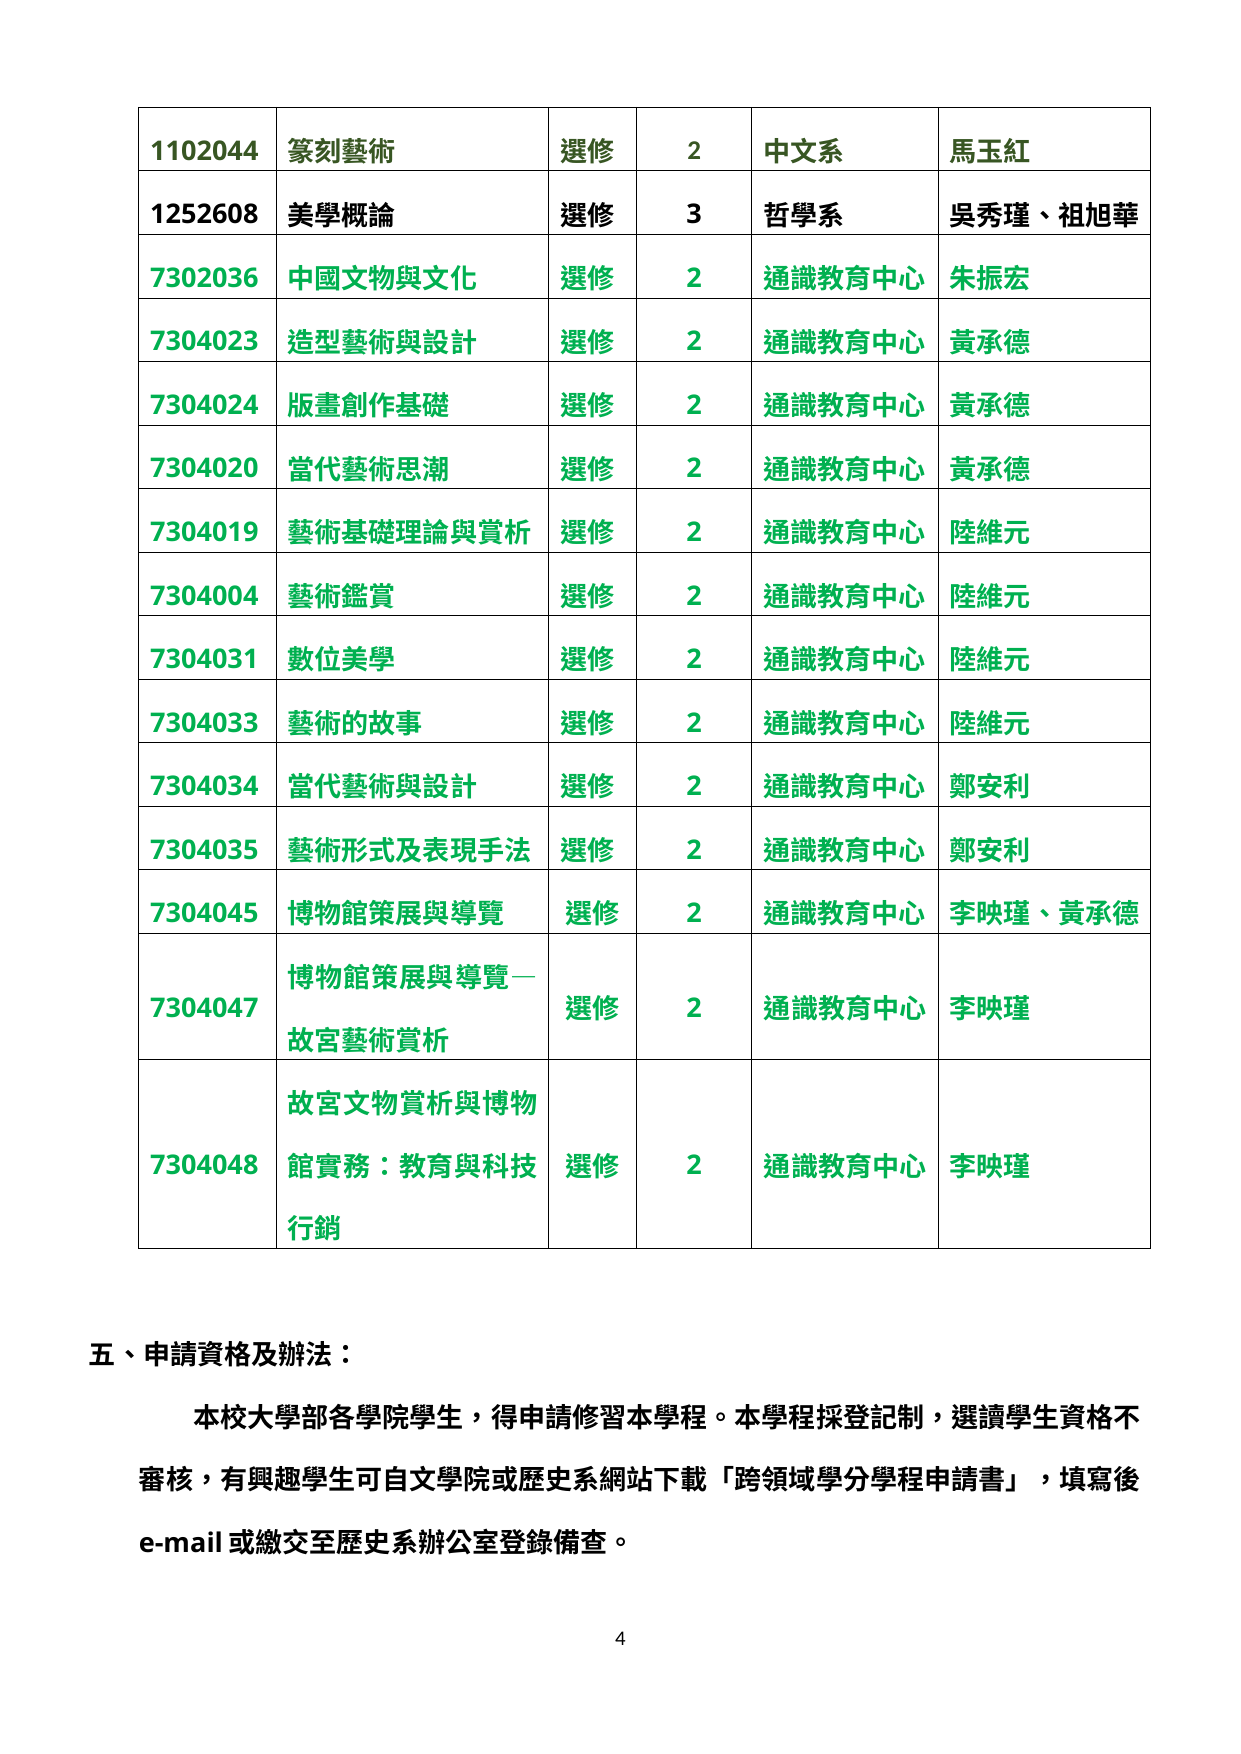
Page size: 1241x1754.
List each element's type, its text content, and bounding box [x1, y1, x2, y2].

table_cell 選修 [549, 743, 636, 806]
table_cell 當代藝術與設計 [277, 743, 548, 806]
table_cell 7304031 [139, 616, 276, 679]
table_cell 陸維元 [939, 616, 1150, 679]
table_cell 選修 [549, 426, 636, 488]
table_cell 版畫創作基礎 [277, 362, 548, 424]
table_cell 選修 [549, 171, 636, 234]
table_cell 李映瑾 [939, 934, 1150, 1059]
table_cell 陸維元 [939, 489, 1150, 552]
table_cell 2 [637, 743, 751, 806]
table_cell 7304019 [139, 489, 276, 552]
table_cell 7304020 [139, 426, 276, 488]
table_cell 博物館策展與導覽 [277, 870, 548, 933]
table_cell 7304047 [139, 934, 276, 1059]
table_cell 李映瑾、黃承德 [939, 870, 1150, 933]
table_cell 2 [637, 235, 751, 297]
table_cell 7304033 [139, 680, 276, 742]
table_cell 陸維元 [939, 680, 1150, 742]
table_cell 哲學系 [752, 171, 938, 234]
table_cell 篆刻藝術 [277, 108, 548, 170]
table_cell 2 [637, 934, 751, 1059]
table_cell 中文系 [752, 108, 938, 170]
table_cell 2 [637, 489, 751, 552]
table_cell 故宮文物賞析與博物館實務：教育與科技行銷 [277, 1060, 548, 1247]
table_cell 2 [637, 807, 751, 869]
table_cell 數位美學 [277, 616, 548, 679]
table_cell 2 [637, 426, 751, 488]
table_cell 7302036 [139, 235, 276, 297]
table_cell 黃承德 [939, 299, 1150, 361]
table_cell 選修 [549, 870, 636, 933]
table_cell 1102044 [139, 108, 276, 170]
table_cell 選修 [549, 489, 636, 552]
table_cell 2 [637, 299, 751, 361]
table_cell 造型藝術與設計 [277, 299, 548, 361]
table_cell 2 [637, 680, 751, 742]
table_cell 2 [637, 553, 751, 615]
table_cell 通識教育中心 [752, 934, 938, 1059]
table_cell 朱振宏 [939, 235, 1150, 297]
table_cell 鄭安利 [939, 743, 1150, 806]
table_cell 馬玉紅 [939, 108, 1150, 170]
table_cell 選修 [549, 108, 636, 170]
table_cell 通識教育中心 [752, 489, 938, 552]
table_cell 陸維元 [939, 553, 1150, 615]
table_cell 黃承德 [939, 362, 1150, 424]
table_cell 選修 [549, 235, 636, 297]
table_cell 通識教育中心 [752, 235, 938, 297]
table_cell 選修 [549, 934, 636, 1059]
table_cell 選修 [549, 680, 636, 742]
table_cell 7304045 [139, 870, 276, 933]
table_cell 通識教育中心 [752, 299, 938, 361]
table_cell 選修 [549, 807, 636, 869]
table_cell 2 [637, 616, 751, 679]
table_cell 藝術基礎理論與賞析 [277, 489, 548, 552]
table_cell 選修 [549, 616, 636, 679]
table_cell 通識教育中心 [752, 426, 938, 488]
table_cell 選修 [549, 1060, 636, 1247]
table_cell 7304024 [139, 362, 276, 424]
table_cell 通識教育中心 [752, 362, 938, 424]
table_cell 李映瑾 [939, 1060, 1150, 1247]
table_cell 通識教育中心 [752, 680, 938, 742]
table_cell 選修 [549, 553, 636, 615]
table_cell 鄭安利 [939, 807, 1150, 869]
table_cell 7304004 [139, 553, 276, 615]
table_cell 藝術形式及表現手法 [277, 807, 548, 869]
table_cell 美學概論 [277, 171, 548, 234]
table_cell 2 [637, 1060, 751, 1247]
text 本校大學部各學院學生，得申請修習本學程。本學程採登記制，選讀學生資格不審核，有興趣學生可自文學院或歷史系網站下載「跨領域學分學程申請書」，填寫後e-mail或繳交至歷史系辦公室登錄備查。 [139, 1373, 1152, 1561]
text 五、申請資格及辦法： [89, 1311, 1152, 1373]
table_cell 藝術的故事 [277, 680, 548, 742]
table_cell 選修 [549, 362, 636, 424]
table_cell 2 [637, 362, 751, 424]
table_cell 通識教育中心 [752, 616, 938, 679]
table_cell 藝術鑑賞 [277, 553, 548, 615]
table_cell 當代藝術思潮 [277, 426, 548, 488]
table_cell 7304034 [139, 743, 276, 806]
table_cell 中國文物與文化 [277, 235, 548, 297]
table_cell 通識教育中心 [752, 870, 938, 933]
table_cell 7304048 [139, 1060, 276, 1247]
table_cell 選修 [549, 299, 636, 361]
table_cell 7304035 [139, 807, 276, 869]
table_cell 通識教育中心 [752, 743, 938, 806]
table_cell 2 [637, 108, 751, 170]
table_cell 通識教育中心 [752, 553, 938, 615]
table_cell 通識教育中心 [752, 1060, 938, 1247]
table_cell 吳秀瑾、祖旭華 [939, 171, 1150, 234]
table_cell 1252608 [139, 171, 276, 234]
table_cell 3 [637, 171, 751, 234]
table_cell 通識教育中心 [752, 807, 938, 869]
table_cell 2 [637, 870, 751, 933]
table_cell 黃承德 [939, 426, 1150, 488]
table_cell 博物館策展與導覽—故宮藝術賞析 [277, 934, 548, 1059]
table_cell 7304023 [139, 299, 276, 361]
